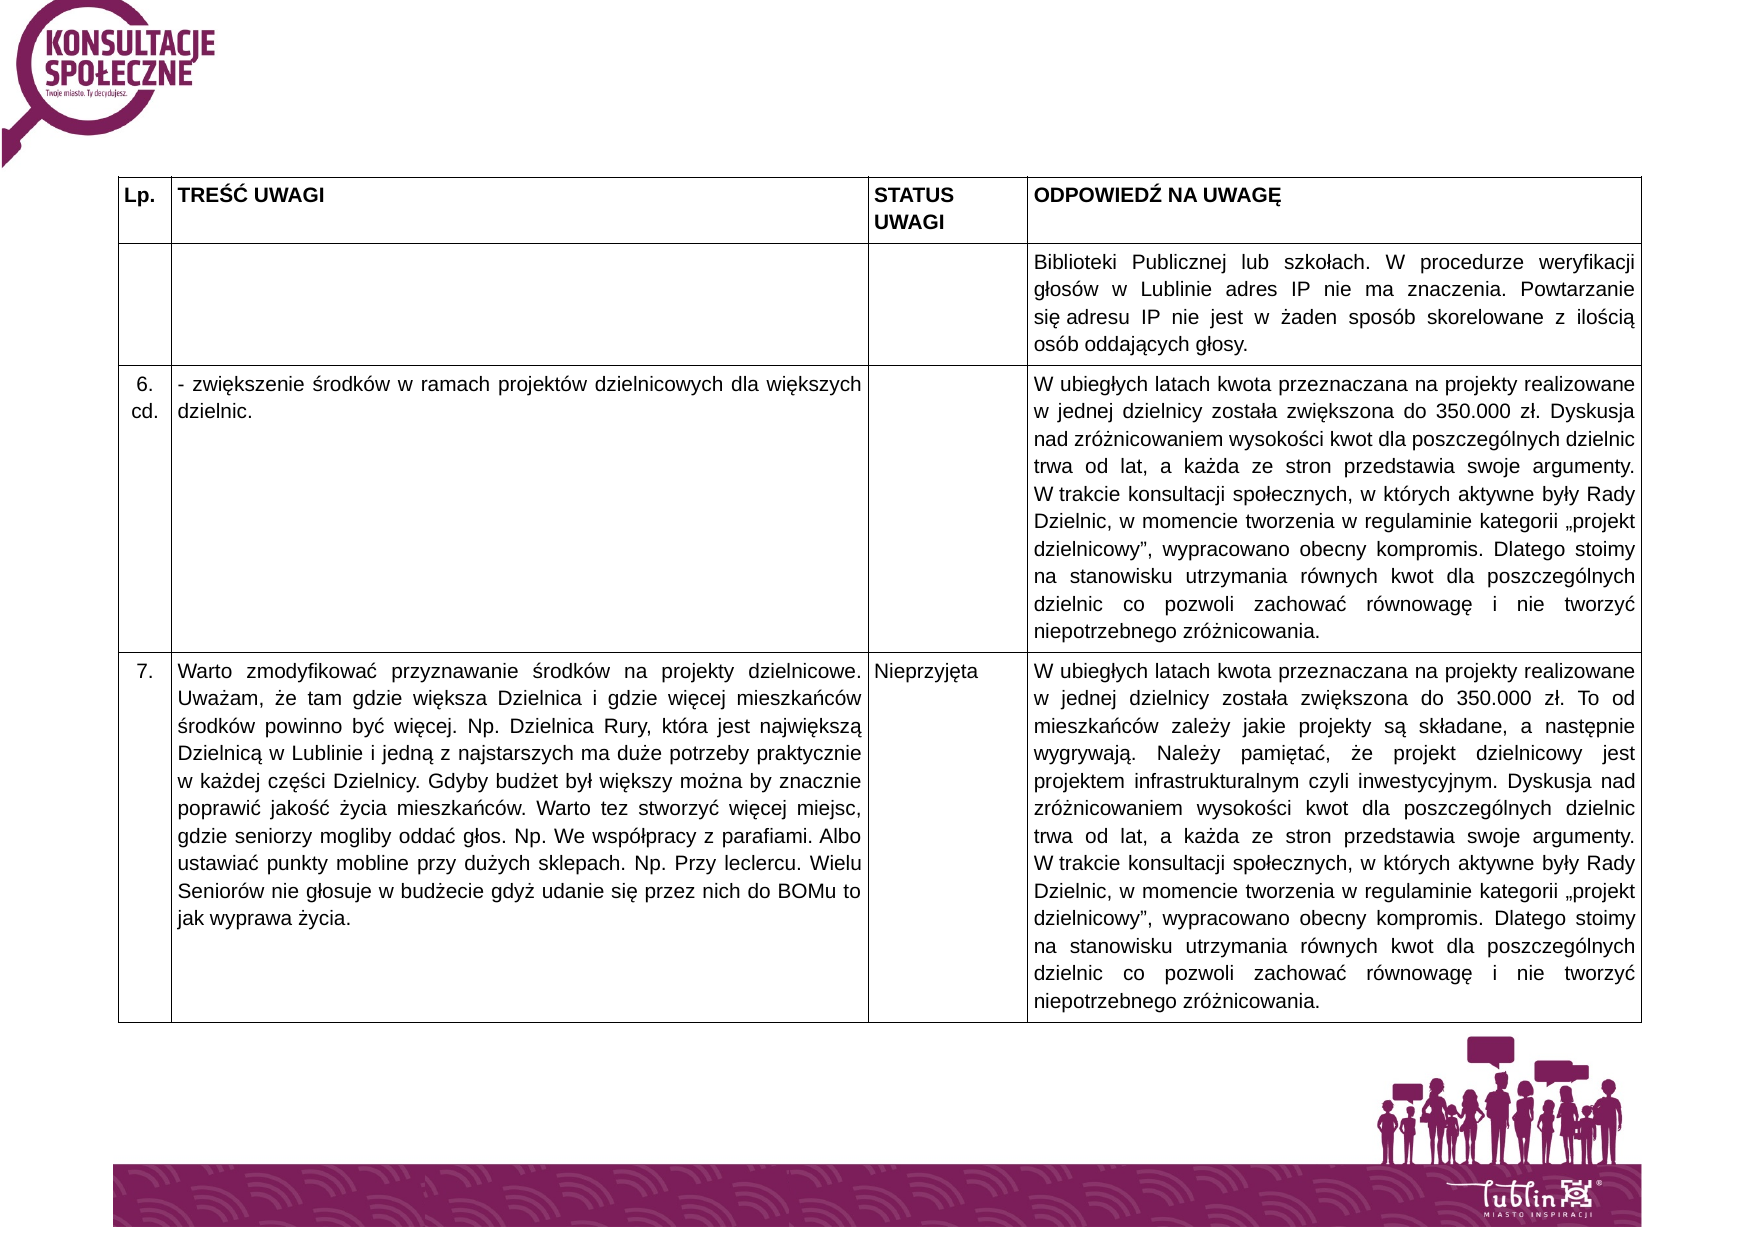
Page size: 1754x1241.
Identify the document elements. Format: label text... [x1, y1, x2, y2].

table_cell 6. cd. [119, 366, 171, 652]
table_header Lp. [119, 178, 171, 243]
table_header ODPOWIEDŹ NA UWAGĘ [1028, 178, 1641, 243]
picture [1, 0, 245, 172]
table_cell [172, 244, 868, 365]
picture [86, 1024, 1653, 1241]
table_cell Nieprzyjęta [869, 653, 1027, 1022]
table_cell W ubiegłych latach kwota przeznaczana na projekty realizowane w jednej dzielnicy została zwiększona do 350.000 zł. To od mieszkańców zależy jakie projekty są składane, a następnie wygrywają. Należy pamiętać, że projekt dzielnicowy jest projektem infrastrukturalnym czyli inwestycyjnym. Dyskusja nad zróżnicowaniem wysokości kwot dla poszczególnych dzielnic trwa od lat, a każda ze stron przedstawia swoje argumenty. W trakcie konsultacji społecznych, w których aktywne były Rady Dzielnic, w momencie tworzenia w regulaminie kategorii „projekt dzielnicowy”, wypracowano obecny kompromis. Dlatego stoimy na stanowisku utrzymania równych kwot dla poszczególnych dzielnic co pozwoli zachować równowagę i nie tworzyć niepotrzebnego zróżnicowania. [1028, 653, 1641, 1022]
table_cell W ubiegłych latach kwota przeznaczana na projekty realizowane w jednej dzielnicy została zwiększona do 350.000 zł. Dyskusja nad zróżnicowaniem wysokości kwot dla poszczególnych dzielnic trwa od lat, a każda ze stron przedstawia swoje argumenty. W trakcie konsultacji społecznych, w których aktywne były Rady Dzielnic, w momencie tworzenia w regulaminie kategorii „projekt dzielnicowy”, wypracowano obecny kompromis. Dlatego stoimy na stanowisku utrzymania równych kwot dla poszczególnych dzielnic co pozwoli zachować równowagę i nie tworzyć niepotrzebnego zróżnicowania. [1028, 366, 1641, 652]
table_cell [869, 366, 1027, 652]
table_cell Biblioteki Publicznej lub szkołach. W procedurze weryfikacji głosów w Lublinie adres IP nie ma znaczenia. Powtarzanie się adresu IP nie jest w żaden sposób skorelowane z ilością osób oddających głosy. [1028, 244, 1641, 365]
table_cell - zwiększenie środków w ramach projektów dzielnicowych dla większych dzielnic. [172, 366, 868, 652]
table_cell Warto zmodyfikować przyznawanie środków na projekty dzielnicowe. Uważam, że tam gdzie większa Dzielnica i gdzie więcej mieszkańców środków powinno być więcej. Np. Dzielnica Rury, która jest największą Dzielnicą w Lublinie i jedną z najstarszych ma duże potrzeby praktycznie w każdej części Dzielnicy. Gdyby budżet był większy można by znacznie poprawić jakość życia mieszkańców. Warto tez stworzyć więcej miejsc, gdzie seniorzy mogliby oddać głos. Np. We współpracy z parafiami. Albo ustawiać punkty mobline przy dużych sklepach. Np. Przy leclercu. Wielu Seniorów nie głosuje w budżecie gdyż udanie się przez nich do BOMu to jak wyprawa życia. [172, 653, 868, 1022]
table_header TREŚĆ UWAGI [172, 178, 868, 243]
table_header STATUS UWAGI [869, 178, 1027, 243]
table_cell 7. [119, 653, 171, 1022]
